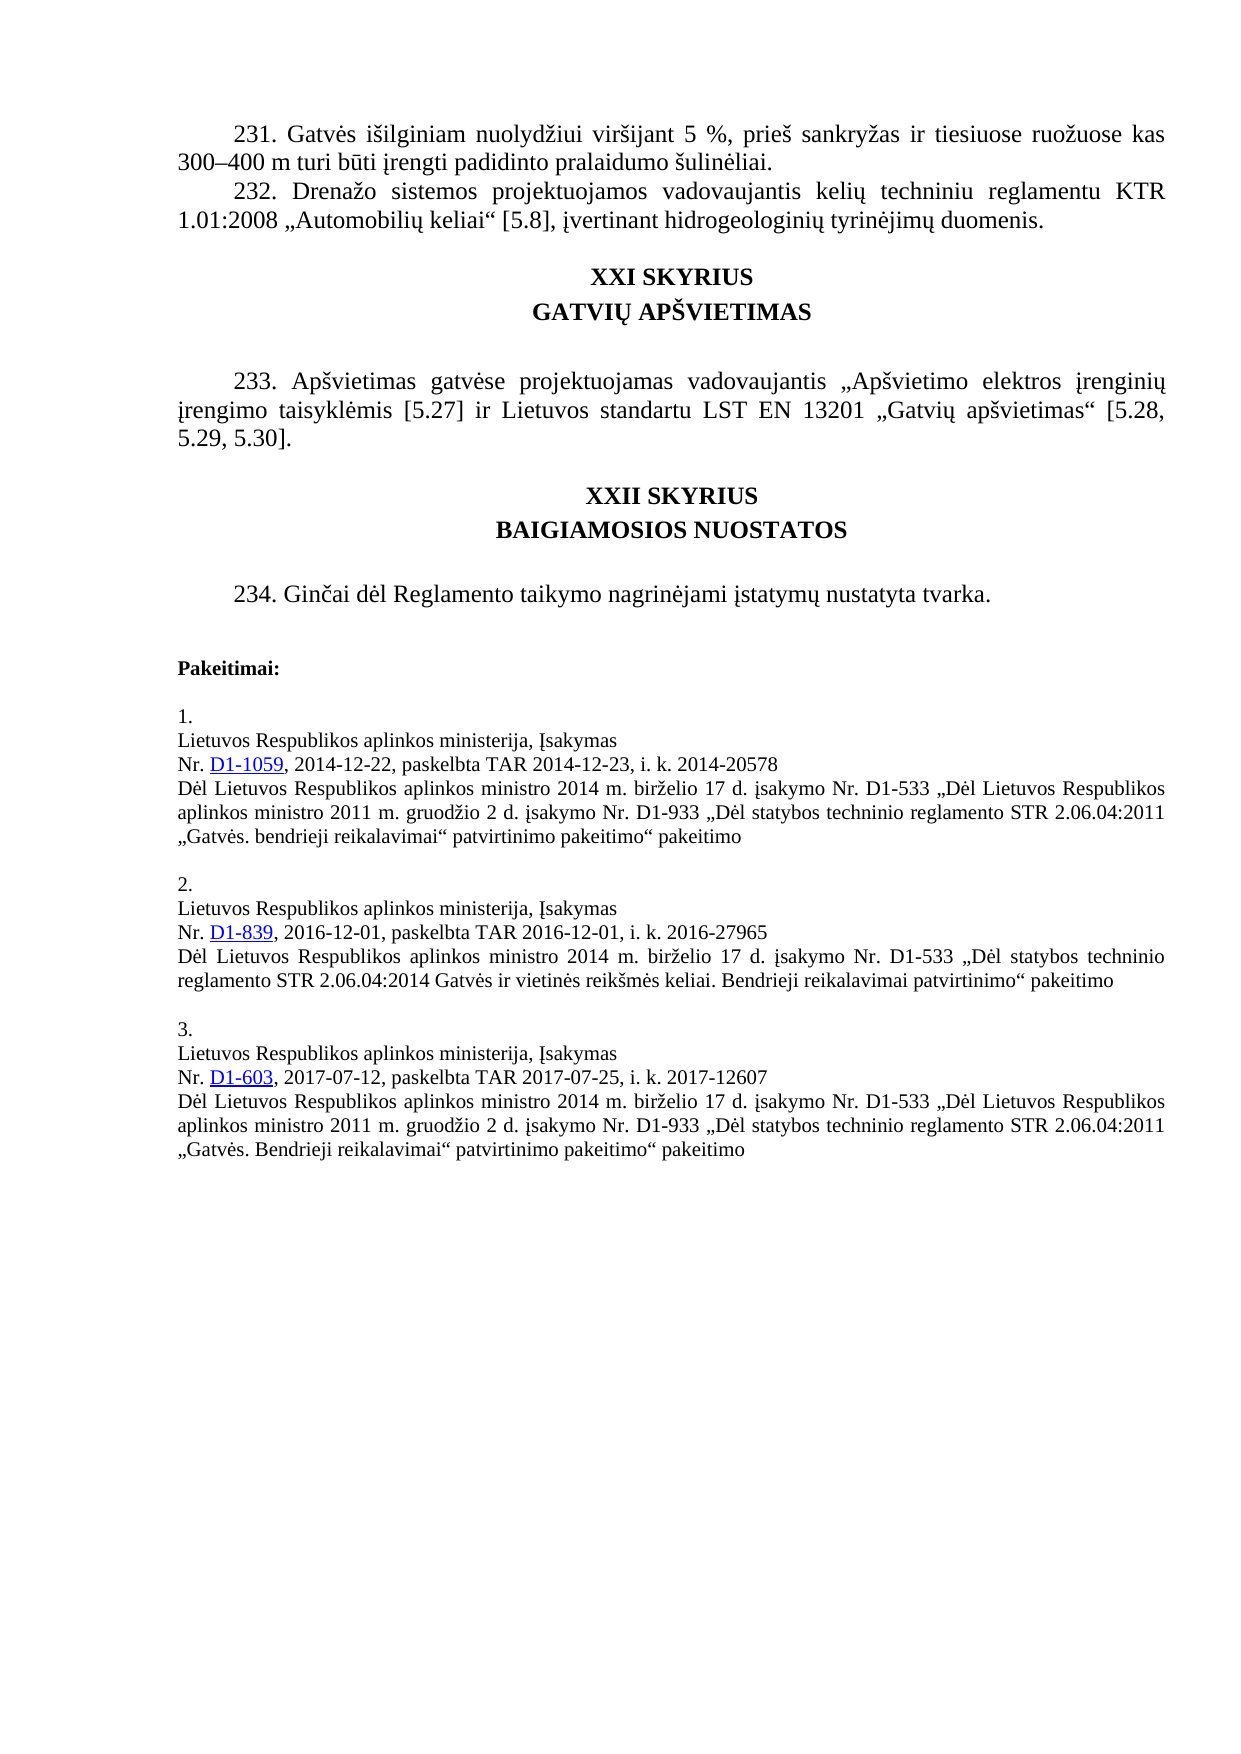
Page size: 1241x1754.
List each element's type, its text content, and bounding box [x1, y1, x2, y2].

text baigiamosios nuostatos [177, 515, 1166, 544]
text Nr. D1-839, 2016-12-01, paskelbta TAR 2016-12-01, i. k. 2016-27965 [177, 920, 1166, 944]
text Lietuvos Respublikos aplinkos ministerija, Įsakymas [177, 728, 1166, 752]
text Pakeitimai: [177, 656, 1166, 679]
text 1. [177, 704, 1166, 728]
text Lietuvos Respublikos aplinkos ministerija, Įsakymas [177, 896, 1166, 920]
text 3. [177, 1016, 1166, 1041]
text Lietuvos Respublikos aplinkos ministerija, Įsakymas [177, 1041, 1166, 1064]
text 233. Apšvietimas gatvėse projektuojamas vadovaujantis „Apšvietimo elektros įrenginių įrengimo taisyklėmis [5.27] ir Lietuvos standartu LST EN 13201 „Gatvių apšvietimas“ [5.28, 5.29, 5.30]. [177, 366, 1166, 452]
text XXII SKYRIUS [177, 481, 1166, 510]
text Nr. D1-603, 2017-07-12, paskelbta TAR 2017-07-25, i. k. 2017-12607 [177, 1064, 1166, 1089]
text Dėl Lietuvos Respublikos aplinkos ministro 2014 m. birželio 17 d. įsakymo Nr. D1-533 „Dėl statybos techninio reglamento STR 2.06.04:2014 Gatvės ir vietinės reikšmės keliai. Bendrieji reikalavimai patvirtinimo“ pakeitimo [177, 944, 1166, 992]
text 232. Drenažo sistemos projektuojamos vadovaujantis kelių techniniu reglamentu KTR 1.01:2008 „Automobilių keliai“ [5.8], įvertinant hidrogeologinių tyrinėjimų duomenis. [177, 176, 1166, 234]
text Dėl Lietuvos Respublikos aplinkos ministro 2014 m. birželio 17 d. įsakymo Nr. D1-533 „Dėl Lietuvos Respublikos aplinkos ministro 2011 m. gruodžio 2 d. įsakymo Nr. D1-933 „Dėl statybos techninio reglamento STR 2.06.04:2011 „Gatvės. bendrieji reikalavimai“ patvirtinimo pakeitimo“ pakeitimo [177, 776, 1166, 848]
text Dėl Lietuvos Respublikos aplinkos ministro 2014 m. birželio 17 d. įsakymo Nr. D1-533 „Dėl Lietuvos Respublikos aplinkos ministro 2011 m. gruodžio 2 d. įsakymo Nr. D1-933 „Dėl statybos techninio reglamento STR 2.06.04:2011 „Gatvės. Bendrieji reikalavimai“ patvirtinimo pakeitimo“ pakeitimo [177, 1089, 1166, 1161]
text XXI SKYRIUS [177, 262, 1166, 291]
text 234. Ginčai dėl Reglamento taikymo nagrinėjami įstatymų nustatyta tvarka. [177, 579, 1166, 607]
text 231. Gatvės išilginiam nuolydžiui viršijant 5 %, prieš sankryžas ir tiesiuose ruožuose kas 300–400 m turi būti įrengti padidinto pralaidumo šulinėliai. [177, 119, 1166, 176]
text Nr. D1-1059, 2014-12-22, paskelbta TAR 2014-12-23, i. k. 2014-20578 [177, 752, 1166, 776]
text 2. [177, 872, 1166, 896]
text GATVIŲ APŠVIETIMAS [177, 297, 1166, 326]
